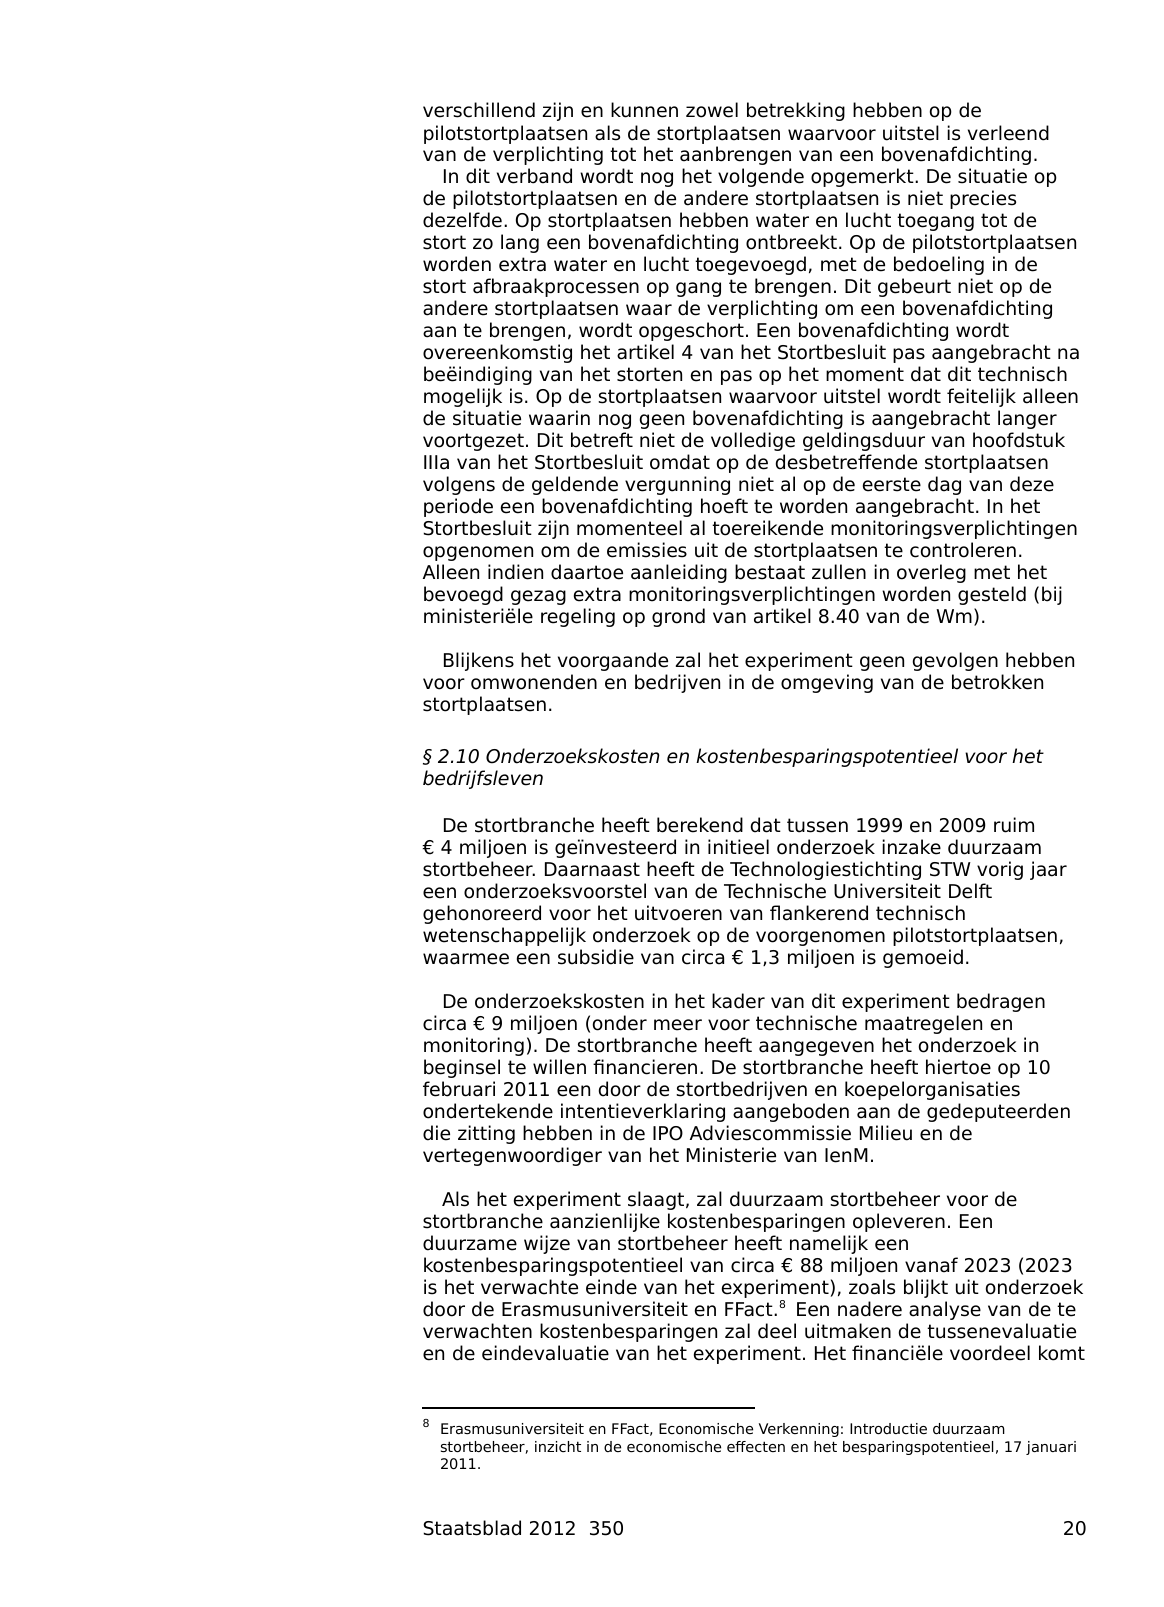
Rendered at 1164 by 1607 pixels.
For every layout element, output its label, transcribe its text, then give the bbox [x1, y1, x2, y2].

text De stortbranche heeft berekend dat tussen 1999 en 2009 ruim € 4 miljoen is geïnvesteerd in initieel onderzoek inzake duurzaam stortbeheer. Daarnaast heeft de Technologiestichting STW vorig jaar een onderzoeksvoorstel van de Technische Universiteit Delft gehonoreerd voor het uitvoeren van flankerend technisch wetenschappelijk onderzoek op de voorgenomen pilotstortplaatsen, waarmee een subsidie van circa € 1,3 miljoen is gemoeid. [422, 815, 1087, 969]
text De onderzoekskosten in het kader van dit experiment bedragen circa € 9 miljoen (onder meer voor technische maatregelen en monitoring). De stortbranche heeft aangegeven het onderzoek in beginsel te willen financieren. De stortbranche heeft hiertoe op 10 februari 2011 een door de stortbedrijven en koepelorganisaties ondertekende intentieverklaring aangeboden aan de gedeputeerden die zitting hebben in de IPO Adviescommissie Milieu en de vertegenwoordiger van het Ministerie van IenM. [422, 991, 1087, 1167]
text Blijkens het voorgaande zal het experiment geen gevolgen hebben voor omwonenden en bedrijven in de omgeving van de betrokken stortplaatsen. [422, 650, 1087, 716]
text Als het experiment slaagt, zal duurzaam stortbeheer voor de stortbranche aanzienlijke kostenbesparingen opleveren. Een duurzame wijze van stortbeheer heeft namelijk een kostenbesparingspotentieel van circa € 88 miljoen vanaf 2023 (2023 is het verwachte einde van het experiment), zoals blijkt uit onderzoek door de Erasmusuniversiteit en FFact. Een nadere analyse van de te verwachten kostenbesparingen zal deel uitmaken de tussenevaluatie en de eindevaluatie van het experiment. Het financiële voordeel komt [422, 1189, 1087, 1365]
text Erasmusuniversiteit en FFact, Economische Verkenning: Introductie duurzaam stortbeheer, inzicht in de economische effecten en het besparingspotentieel, 17 januari 2011. [422, 1417, 1087, 1473]
text In dit verband wordt nog het volgende opgemerkt. De situatie op de pilotstortplaatsen en de andere stortplaatsen is niet precies dezelfde. Op stortplaatsen hebben water en lucht toegang tot de stort zo lang een bovenafdichting ontbreekt. Op de pilotstortplaatsen worden extra water en lucht toegevoegd, met de bedoeling in de stort afbraakprocessen op gang te brengen. Dit gebeurt niet op de andere stortplaatsen waar de verplichting om een bovenafdichting aan te brengen, wordt opgeschort. Een bovenafdichting wordt overeenkomstig het artikel 4 van het Stortbesluit pas aangebracht na beëindiging van het storten en pas op het moment dat dit technisch mogelijk is. Op de stortplaatsen waarvoor uitstel wordt feitelijk alleen de situatie waarin nog geen bovenafdichting is aangebracht langer voortgezet. Dit betreft niet de volledige geldingsduur van hoofdstuk IIIa van het Stortbesluit omdat op de desbetreffende stortplaatsen volgens de geldende vergunning niet al op de eerste dag van deze periode een bovenafdichting hoeft te worden aangebracht. In het Stortbesluit zijn momenteel al toereikende monitoringsverplichtingen opgenomen om de emissies uit de stortplaatsen te controleren. Alleen indien daartoe aanleiding bestaat zullen in overleg met het bevoegd gezag extra monitoringsverplichtingen worden gesteld (bij ministeriële regeling op grond van artikel 8.40 van de Wm). [422, 166, 1087, 628]
subtitle § 2.10 Onderzoekskosten en kostenbesparingspotentieel voor het bedrijfsleven [422, 746, 1087, 790]
text verschillend zijn en kunnen zowel betrekking hebben op de pilotstortplaatsen als de stortplaatsen waarvoor uitstel is verleend van de verplichting tot het aanbrengen van een bovenafdichting. [422, 100, 1087, 166]
